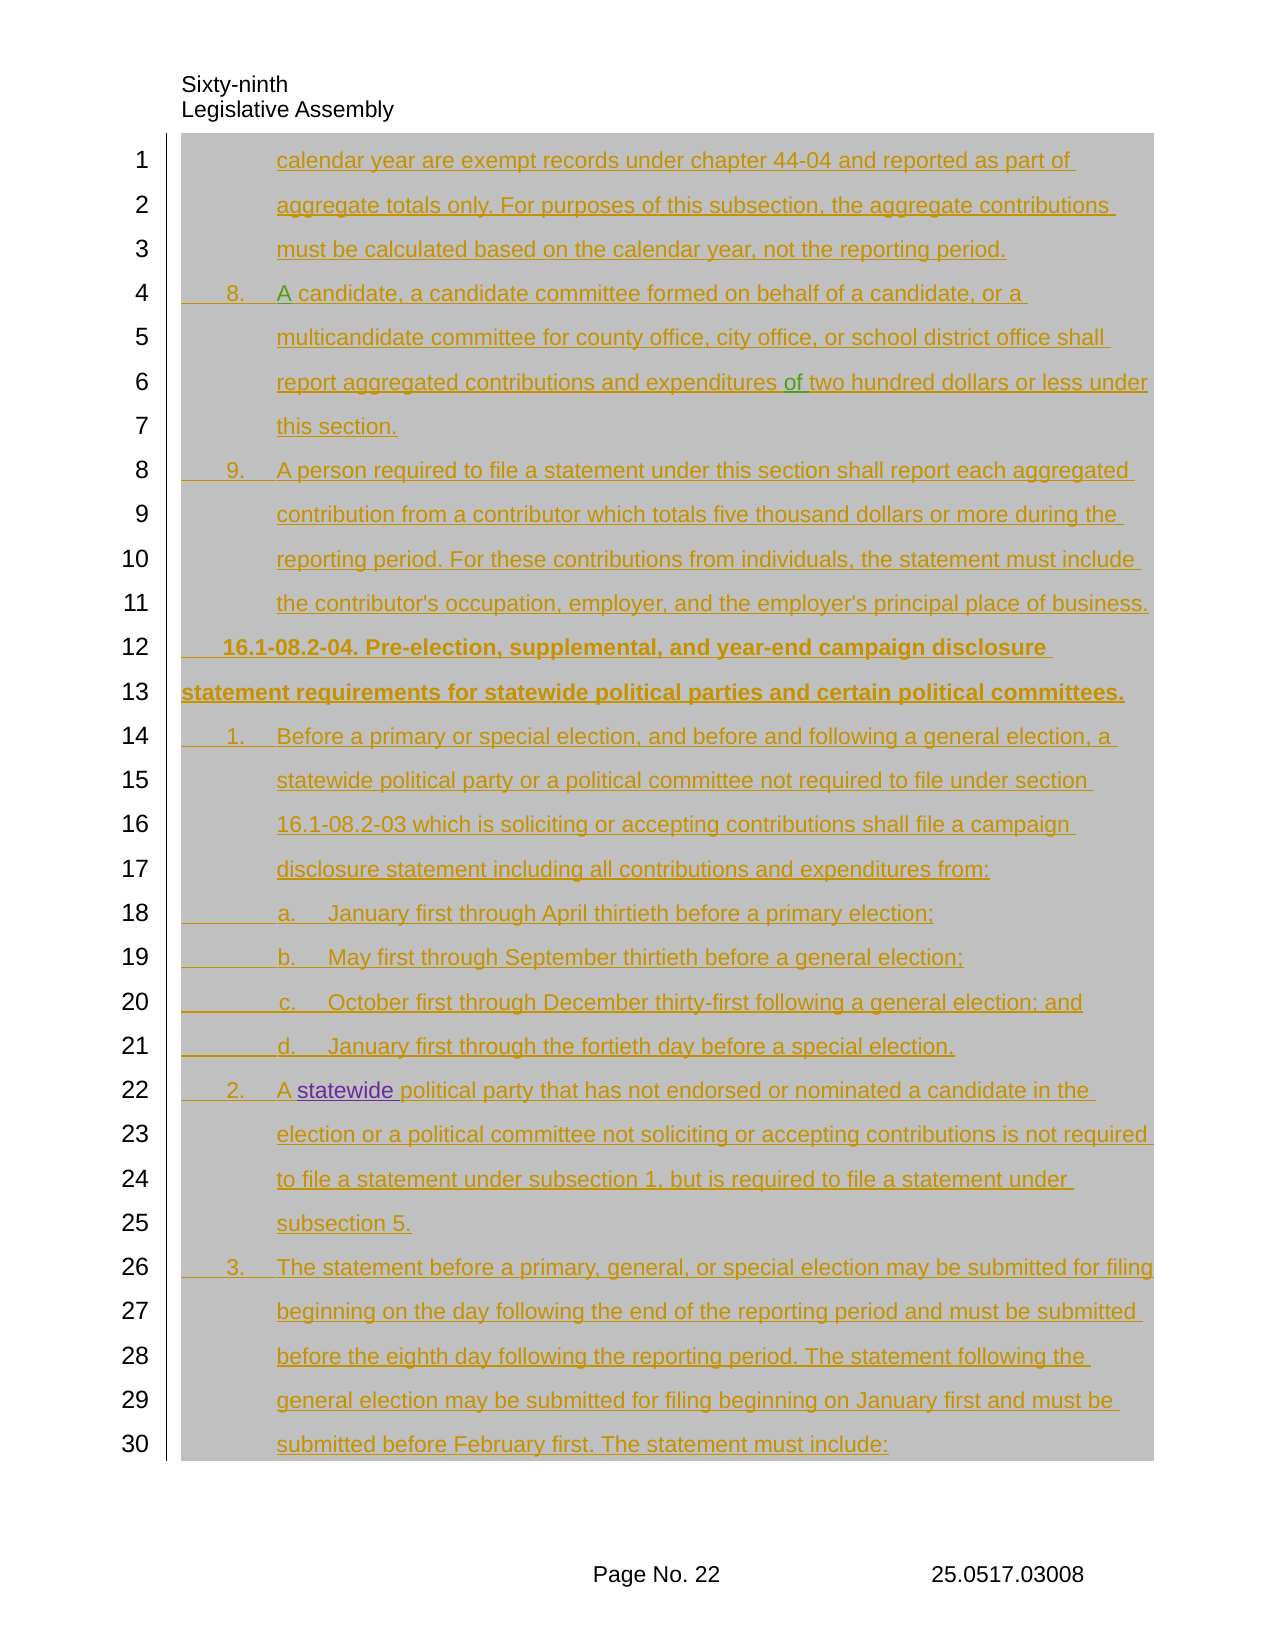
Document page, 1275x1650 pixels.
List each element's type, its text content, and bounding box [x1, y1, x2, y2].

text beginning on the day following the end of the reporting period and must be submitted before the eighth day following the reporting period. The statement following the general election may be submitted for filing beginning on January first and must be submitted before February first. The statement must include: [181, 1278, 1154, 1461]
text 2. A statewide political party that has not endorsed or nominated a candidate in the election or a political committee not soliciting or accepting contributions is not required to file a statement under subsection 1, but is required to file a statement under subsection 5. [181, 1063, 1154, 1240]
text calendar year are exempt records under chapter 44‑04 and reported as part of aggregate totals only. For purposes of this subsection, the aggregate contributions must be calculated based on the calendar year, not the reporting period. [181, 133, 1154, 266]
text 9. A person required to file a statement under this section shall report each aggregated contribution from a contributor which totals five thousand dollars or more during the reporting period. For these contributions from individuals, the statement must include the contributor's occupation, employer, and the employer's principal place of business. [181, 443, 1154, 620]
text 8. A candidate, a candidate committee formed on behalf of a candidate, or a multicandidate committee for county office, city office, or school district office shall report aggregated contributions and expenditures of two hundred dollars or less under this section. [181, 266, 1154, 443]
subtitle 16.1‑08.2‑04. Pre-election, supplemental, and year-end campaign disclosure statement requirements for statewide political parties and certain political committees. [181, 620, 1154, 709]
text a. January first through April thirtieth before a primary election; [181, 886, 1154, 930]
text 3. The statement before a primary, general, or special election may be submitted for filing [181, 1240, 1154, 1277]
text 1. Before a primary or special election, and before and following a general election, a statewide political party or a political committee not required to file under section 16.1‑08.2‑03 which is soliciting or accepting contributions shall file a campaign disclosure statement including all contributions and expenditures from: [181, 709, 1154, 886]
text c. October first through December thirty-first following a general election; and [181, 974, 1154, 1019]
text b. May first through September thirtieth before a general election; [181, 930, 1154, 974]
text d. January first through the fortieth day before a special election. [181, 1019, 1154, 1063]
